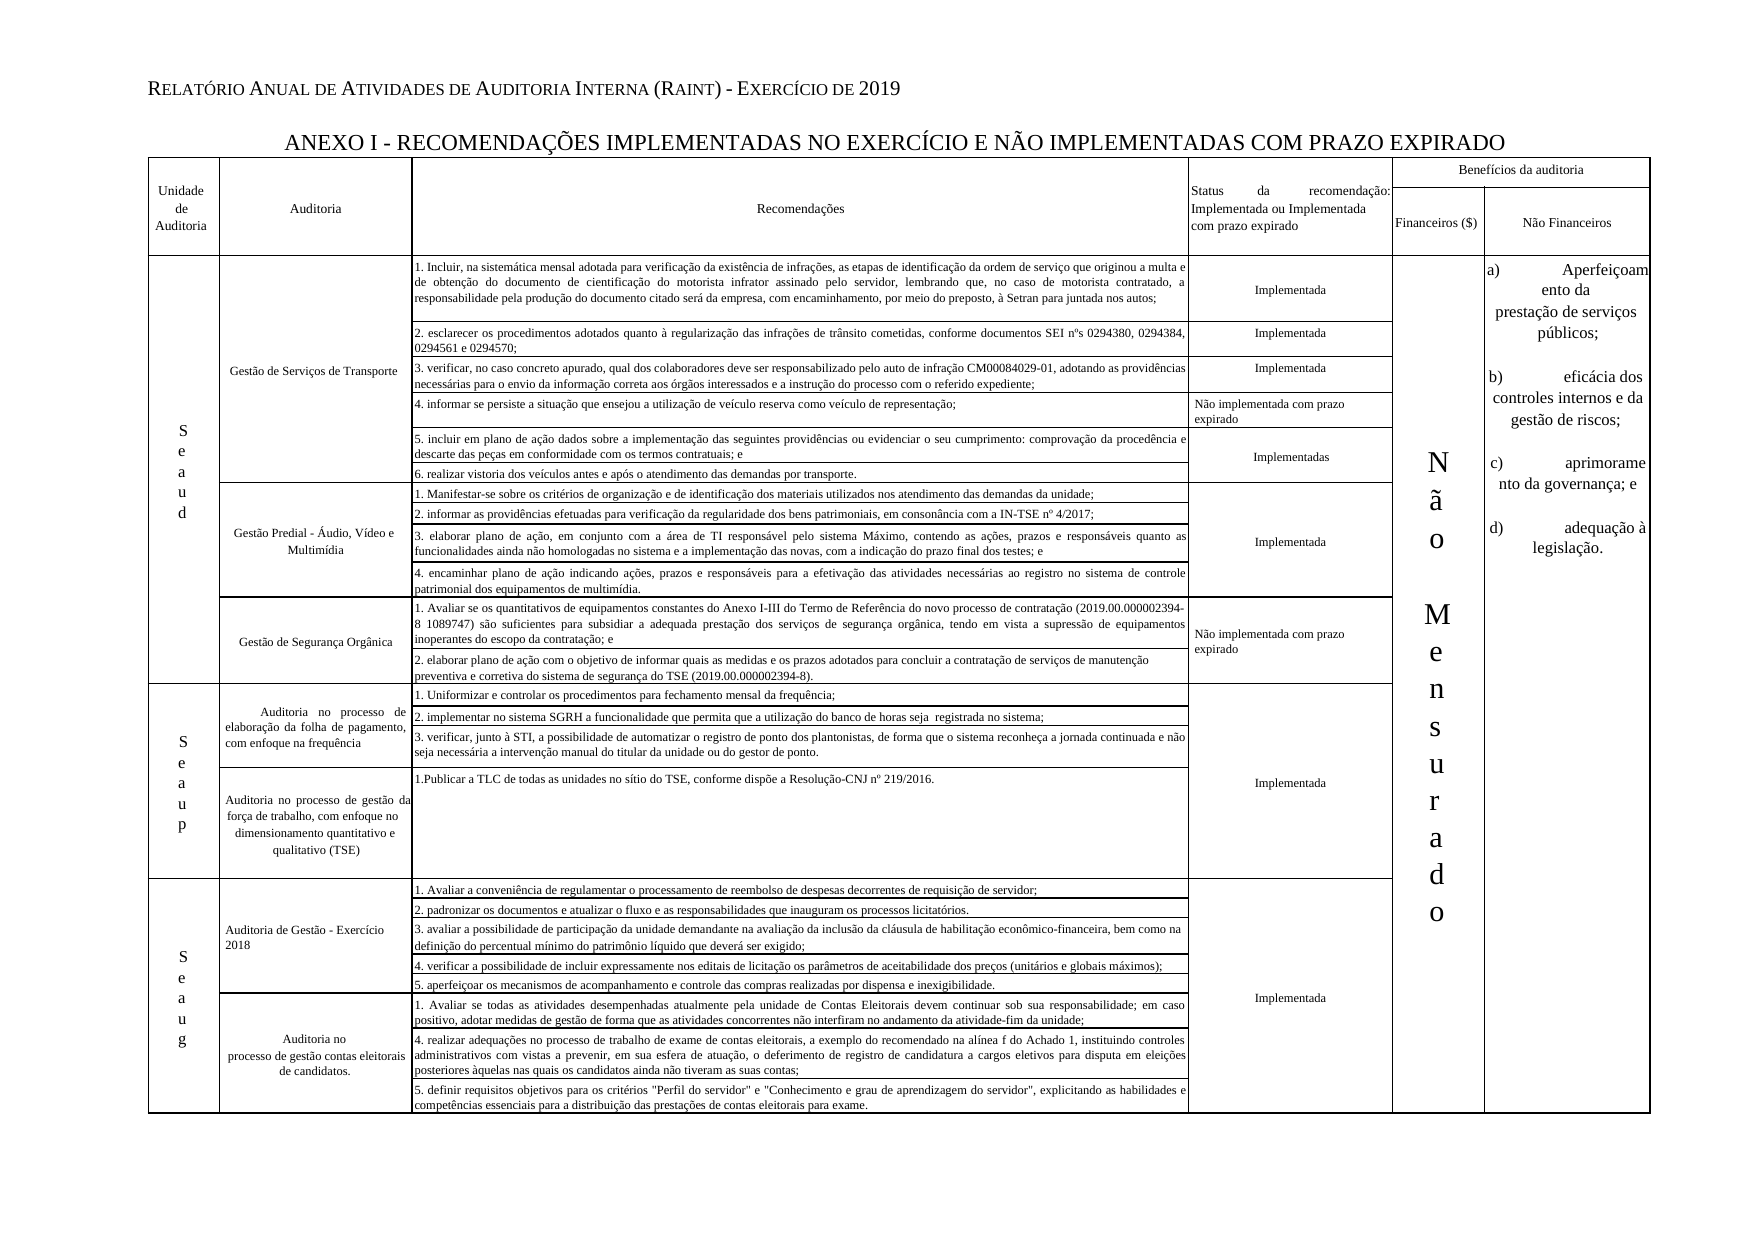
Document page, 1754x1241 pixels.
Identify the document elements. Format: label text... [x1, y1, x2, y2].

table_cell Implementada [1189, 879, 1392, 1112]
table_cell Não Financeiros [1485, 188, 1649, 254]
table_cell 5. definir requisitos objetivos para os critérios "Perfil do servidor" e "Conhecimento e grau de aprendizagem do servidor", explicitando as habilidades e competências essenciais para a distribuição das prestações de contas eleitorais para exame. [413, 1079, 1188, 1112]
table_cell Implementadas [1189, 428, 1392, 482]
table_cell 3. verificar, no caso concreto apurado, qual dos colaboradores deve ser responsabilizado pelo auto de infração CM00084029-01, adotando as providências necessárias para o envio da informação correta aos órgãos interessados e a instrução do processo com o referido expediente; [413, 357, 1188, 392]
table_cell Financeiros ($) [1393, 188, 1484, 254]
table_cell S e a u d [149, 256, 219, 683]
table_cell 4. encaminhar plano de ação indicando ações, prazos e responsáveis para a efetivação das atividades necessárias ao registro no sistema de controle patrimonial dos equipamentos de multimídia. [413, 563, 1188, 596]
table_cell Implementada [1189, 684, 1392, 878]
text ANEXO I - RECOMENDAÇÕES IMPLEMENTADAS NO EXERCÍCIO E NÃO IMPLEMENTADAS COM PRAZO EXPIRADO [147, 129, 1648, 155]
table_header Auditoria [220, 158, 411, 254]
table_header Recomendações [413, 158, 1188, 254]
table_cell Aperfeiçoamento da prestação de serviços públicos; eficácia dos controles internos e da gestão de riscos; aprimoramento da governança; e adequação à legislação. [1485, 256, 1649, 1112]
table_cell 2. informar as providências efetuadas para verificação da regularidade dos bens patrimoniais, em consonância com a IN-TSE nº 4/2017; [413, 503, 1188, 523]
table_header Unidade de Auditoria [149, 158, 219, 254]
table_cell 1. Uniformizar e controlar os procedimentos para fechamento mensal da frequência; [413, 684, 1188, 705]
table_cell 4. informar se persiste a situação que ensejou a utilização de veículo reserva como veículo de representação; [413, 393, 1188, 427]
table_cell Gestão Predial - Áudio, Vídeo e Multimídia [220, 483, 411, 596]
table_cell Auditoria no processo de gestão contas eleitorais de candidatos. [220, 994, 411, 1112]
table_cell 1. Avaliar se todas as atividades desempenhadas atualmente pela unidade de Contas Eleitorais devem continuar sob sua responsabilidade; em caso positivo, adotar medidas de gestão de forma que as atividades concorrentes não interfiram no andamento da atividade-fim da unidade; [413, 994, 1188, 1027]
table_cell Implementada [1189, 483, 1392, 596]
table_cell Implementada [1189, 357, 1392, 392]
table_cell Auditoria de Gestão - Exercício 2018 [220, 879, 411, 992]
table_cell 1. Avaliar a conveniência de regulamentar o processamento de reembolso de despesas decorrentes de requisição de servidor; [413, 879, 1188, 897]
table_cell Implementada [1189, 322, 1392, 356]
table_cell 5. aperfeiçoar os mecanismos de acompanhamento e controle das compras realizadas por dispensa e inexigibilidade. [413, 974, 1188, 992]
table_cell 3. elaborar plano de ação, em conjunto com a área de TI responsável pelo sistema Máximo, contendo as ações, prazos e responsáveis quanto as funcionalidades ainda não homologadas no sistema e a implementação das novas, com a indicação do prazo final dos testes; e [413, 525, 1188, 561]
table_cell 1. Incluir, na sistemática mensal adotada para verificação da existência de infrações, as etapas de identificação da ordem de serviço que originou a multa e de obtenção do documento de cientificação do motorista infrator assinado pelo servidor, lembrando que, no caso de motorista contratado, a responsabilidade pela produção do documento citado será da empresa, com encaminhamento, por meio do preposto, à Setran para juntada nos autos; [413, 256, 1188, 321]
table_cell Auditoria no processo de gestão da força de trabalho, com enfoque no dimensionamento quantitativo e qualitativo (TSE) [220, 768, 411, 878]
table_cell N ã o M e n s u r a d o [1393, 256, 1484, 1112]
table_cell Implementada [1189, 256, 1392, 321]
table_cell 3. verificar, junto à STI, a possibilidade de automatizar o registro de ponto dos plantonistas, de forma que o sistema reconheça a jornada continuada e não seja necessária a intervenção manual do titular da unidade ou do gestor de ponto. [413, 726, 1188, 767]
table_cell S e a u p [149, 684, 219, 878]
table_cell 1. Avaliar se os quantitativos de equipamentos constantes do Anexo I-III do Termo de Referência do novo processo de contratação (2019.00.000002394-8 1089747) são suficientes para subsidiar a adequada prestação dos serviços de segurança orgânica, tendo em vista a supressão de equipamentos inoperantes do escopo da contratação; e [413, 598, 1188, 648]
table_cell 2. padronizar os documentos e atualizar o fluxo e as responsabilidades que inauguram os processos licitatórios. [413, 899, 1188, 917]
table_cell 4. verificar a possibilidade de incluir expressamente nos editais de licitação os parâmetros de aceitabilidade dos preços (unitários e globais máximos); [413, 955, 1188, 973]
table_cell 5. incluir em plano de ação dados sobre a implementação das seguintes providências ou evidenciar o seu cumprimento: comprovação da procedência e descarte das peças em conformidade com os termos contratuais; e [413, 428, 1188, 462]
table_cell 2. implementar no sistema SGRH a funcionalidade que permita que a utilização do banco de horas seja registrada no sistema; [413, 707, 1188, 724]
table_header Status da recomendação: Implementada ou Implementada com prazo expirado [1189, 158, 1392, 254]
table_cell Não implementada com prazo expirado [1189, 598, 1392, 683]
table_cell Gestão de Serviços de Transporte [220, 256, 411, 482]
table_cell S e a u g [149, 879, 219, 1112]
table_cell Não implementada com prazo expirado [1189, 393, 1392, 427]
table_cell 2. elaborar plano de ação com o objetivo de informar quais as medidas e os prazos adotados para concluir a contratação de serviços de manutenção preventiva e corretiva do sistema de segurança do TSE (2019.00.000002394-8). [413, 649, 1188, 683]
table_cell 6. realizar vistoria dos veículos antes e após o atendimento das demandas por transporte. [413, 463, 1188, 482]
table_cell 4. realizar adequações no processo de trabalho de exame de contas eleitorais, a exemplo do recomendado na alínea f do Achado 1, instituindo controles administrativos com vistas a prevenir, em sua esfera de atuação, o deferimento de registro de candidatura a cargos eletivos para disputa em eleições posteriores àquelas nas quais os candidatos ainda não tiveram as suas contas; [413, 1029, 1188, 1077]
table_header Benefícios da auditoria [1393, 158, 1649, 186]
table_cell Gestão de Segurança Orgânica [220, 598, 411, 683]
table_cell 3. avaliar a possibilidade de participação da unidade demandante na avaliação da inclusão da cláusula de habilitação econômico-financeira, bem como na definição do percentual mínimo do patrimônio líquido que deverá ser exigido; [413, 918, 1188, 953]
table_cell Auditoria no processo de elaboração da folha de pagamento, com enfoque na frequência [220, 684, 411, 767]
table_cell 1. Manifestar-se sobre os critérios de organização e de identificação dos materiais utilizados nos atendimento das demandas da unidade; [413, 483, 1188, 502]
table_cell 2. esclarecer os procedimentos adotados quanto à regularização das infrações de trânsito cometidas, conforme documentos SEI nºs 0294380, 0294384, 0294561 e 0294570; [413, 322, 1188, 356]
table_cell 1.Publicar a TLC de todas as unidades no sítio do TSE, conforme dispõe a Resolução-CNJ nº 219/2016. [413, 768, 1188, 878]
